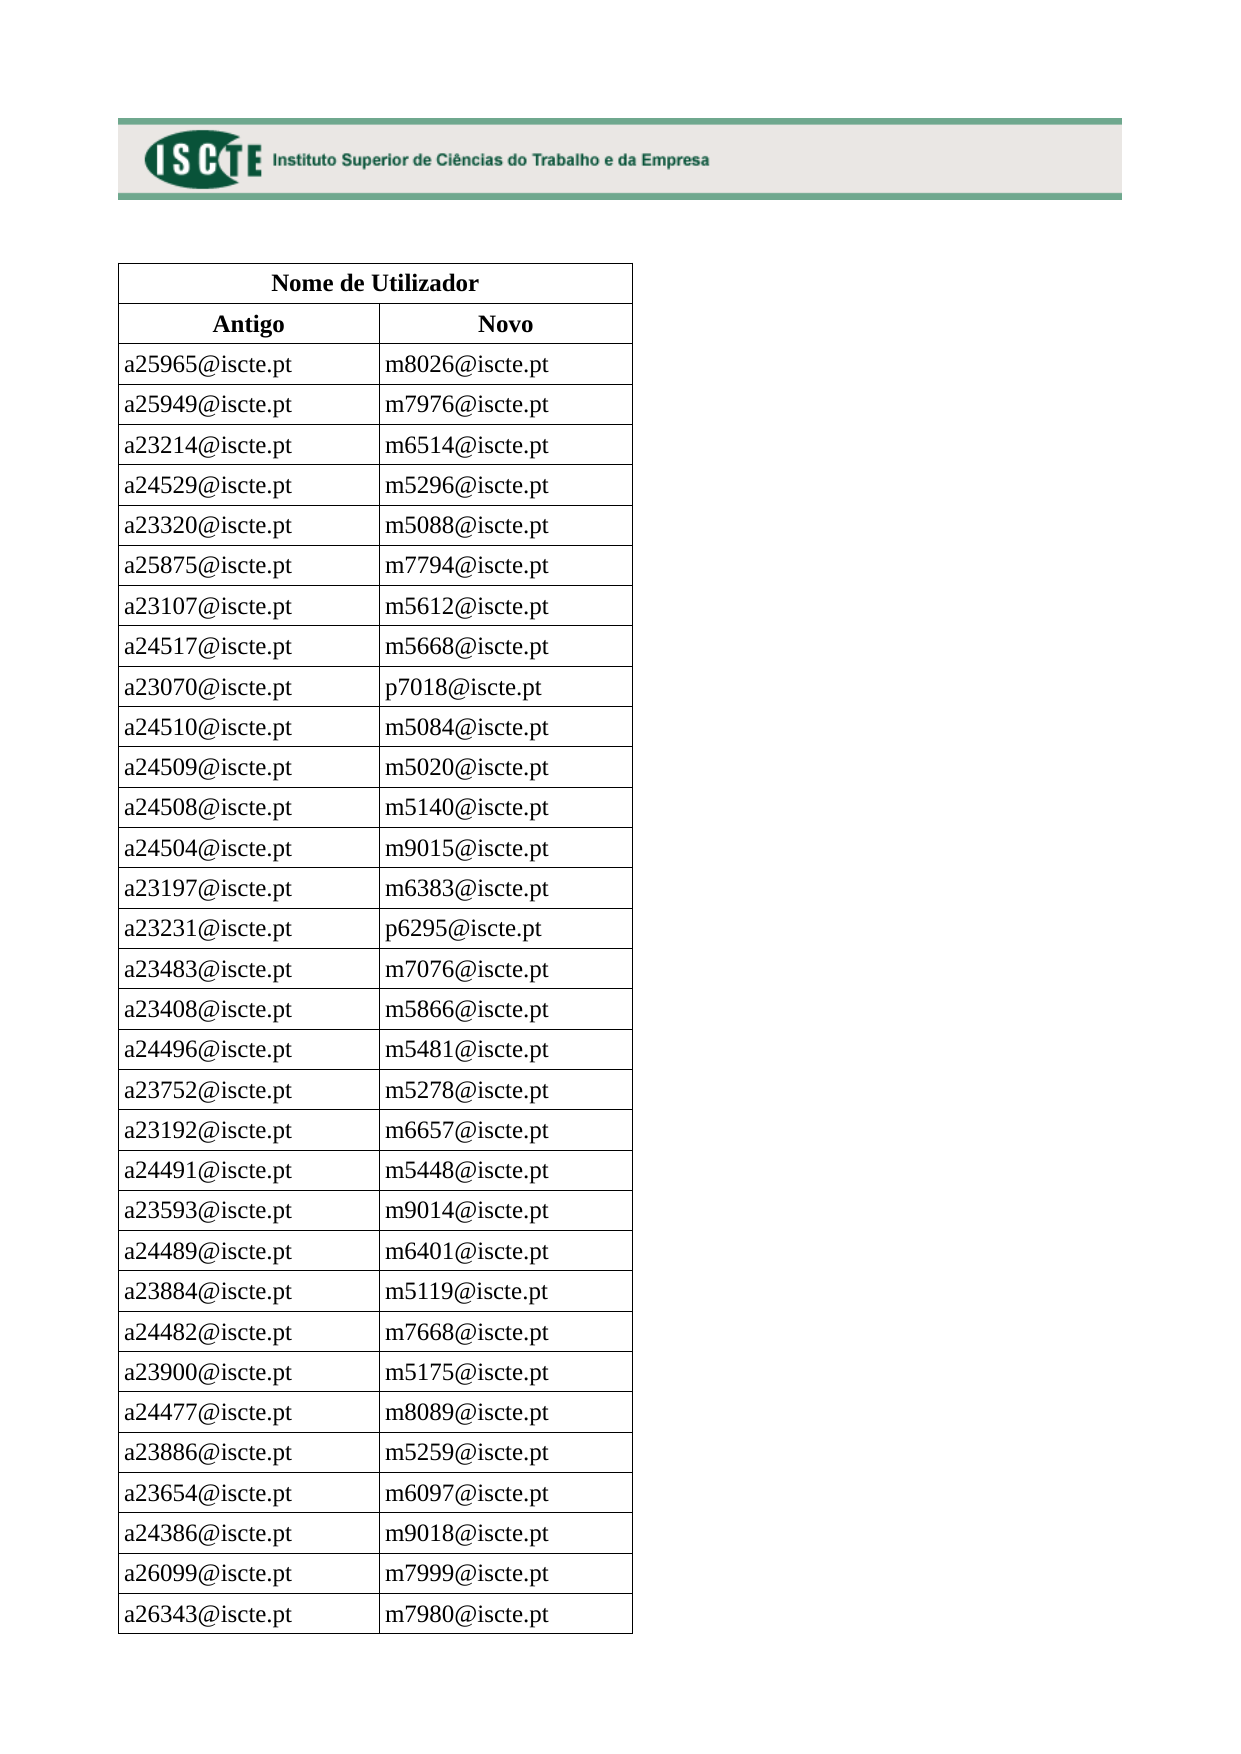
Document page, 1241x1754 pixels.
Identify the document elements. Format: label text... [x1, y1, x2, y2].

table_cell a24509@iscte.pt [119, 747, 379, 787]
table_cell a23886@iscte.pt [119, 1433, 379, 1472]
table_cell m8026@iscte.pt [380, 344, 632, 383]
table_cell Novo [380, 304, 632, 343]
table_cell m5448@iscte.pt [380, 1151, 632, 1190]
table_cell m5175@iscte.pt [380, 1352, 632, 1391]
table_cell a23070@iscte.pt [119, 667, 379, 706]
table_cell a23593@iscte.pt [119, 1191, 379, 1230]
table_cell a24496@iscte.pt [119, 1030, 379, 1069]
table_cell a24510@iscte.pt [119, 707, 379, 746]
table_cell p6295@iscte.pt [380, 909, 632, 948]
table_cell a23483@iscte.pt [119, 949, 379, 988]
table_cell m7668@iscte.pt [380, 1312, 632, 1351]
table_cell a24386@iscte.pt [119, 1513, 379, 1553]
table_cell a24477@iscte.pt [119, 1392, 379, 1432]
table_cell a23231@iscte.pt [119, 909, 379, 948]
table_cell m9018@iscte.pt [380, 1513, 632, 1553]
table_cell m5140@iscte.pt [380, 788, 632, 827]
table_cell a24489@iscte.pt [119, 1231, 379, 1270]
table_cell Antigo [119, 304, 379, 343]
table_cell a24517@iscte.pt [119, 626, 379, 666]
table_cell m5296@iscte.pt [380, 465, 632, 504]
table_cell a25949@iscte.pt [119, 385, 379, 424]
table_cell m5259@iscte.pt [380, 1433, 632, 1472]
table_cell a23900@iscte.pt [119, 1352, 379, 1391]
table_cell m5020@iscte.pt [380, 747, 632, 787]
table_cell a24482@iscte.pt [119, 1312, 379, 1351]
table_cell m5088@iscte.pt [380, 506, 632, 545]
table_cell m6514@iscte.pt [380, 425, 632, 464]
table_cell m7980@iscte.pt [380, 1594, 632, 1633]
table_cell m5866@iscte.pt [380, 989, 632, 1028]
table_cell a23752@iscte.pt [119, 1070, 379, 1109]
table_cell a23884@iscte.pt [119, 1271, 379, 1311]
table_cell m6657@iscte.pt [380, 1110, 632, 1149]
table_cell a24491@iscte.pt [119, 1151, 379, 1190]
table_cell a25965@iscte.pt [119, 344, 379, 383]
table_cell a23192@iscte.pt [119, 1110, 379, 1149]
table_cell a25875@iscte.pt [119, 546, 379, 585]
table_cell m7999@iscte.pt [380, 1554, 632, 1593]
table_cell a23214@iscte.pt [119, 425, 379, 464]
table_cell m7976@iscte.pt [380, 385, 632, 424]
table_cell m5084@iscte.pt [380, 707, 632, 746]
table_cell m5612@iscte.pt [380, 586, 632, 625]
table_cell a24504@iscte.pt [119, 828, 379, 867]
table_cell m7076@iscte.pt [380, 949, 632, 988]
table_cell a26343@iscte.pt [119, 1594, 379, 1633]
table_cell a23197@iscte.pt [119, 868, 379, 908]
table_cell a24529@iscte.pt [119, 465, 379, 504]
table_header Nome de Utilizador [119, 264, 632, 303]
table_cell m9014@iscte.pt [380, 1191, 632, 1230]
table_cell m5481@iscte.pt [380, 1030, 632, 1069]
table_cell a23408@iscte.pt [119, 989, 379, 1028]
table_cell m5119@iscte.pt [380, 1271, 632, 1311]
table_cell m6097@iscte.pt [380, 1473, 632, 1512]
table_cell m5668@iscte.pt [380, 626, 632, 666]
table_cell a26099@iscte.pt [119, 1554, 379, 1593]
table_cell m7794@iscte.pt [380, 546, 632, 585]
table_cell a24508@iscte.pt [119, 788, 379, 827]
table_cell a23320@iscte.pt [119, 506, 379, 545]
table_cell m8089@iscte.pt [380, 1392, 632, 1432]
table_cell a23107@iscte.pt [119, 586, 379, 625]
table_cell m6401@iscte.pt [380, 1231, 632, 1270]
table_cell a23654@iscte.pt [119, 1473, 379, 1512]
table_cell m5278@iscte.pt [380, 1070, 632, 1109]
table_cell m6383@iscte.pt [380, 868, 632, 908]
picture [118, 118, 1122, 200]
table_cell m9015@iscte.pt [380, 828, 632, 867]
table_cell p7018@iscte.pt [380, 667, 632, 706]
